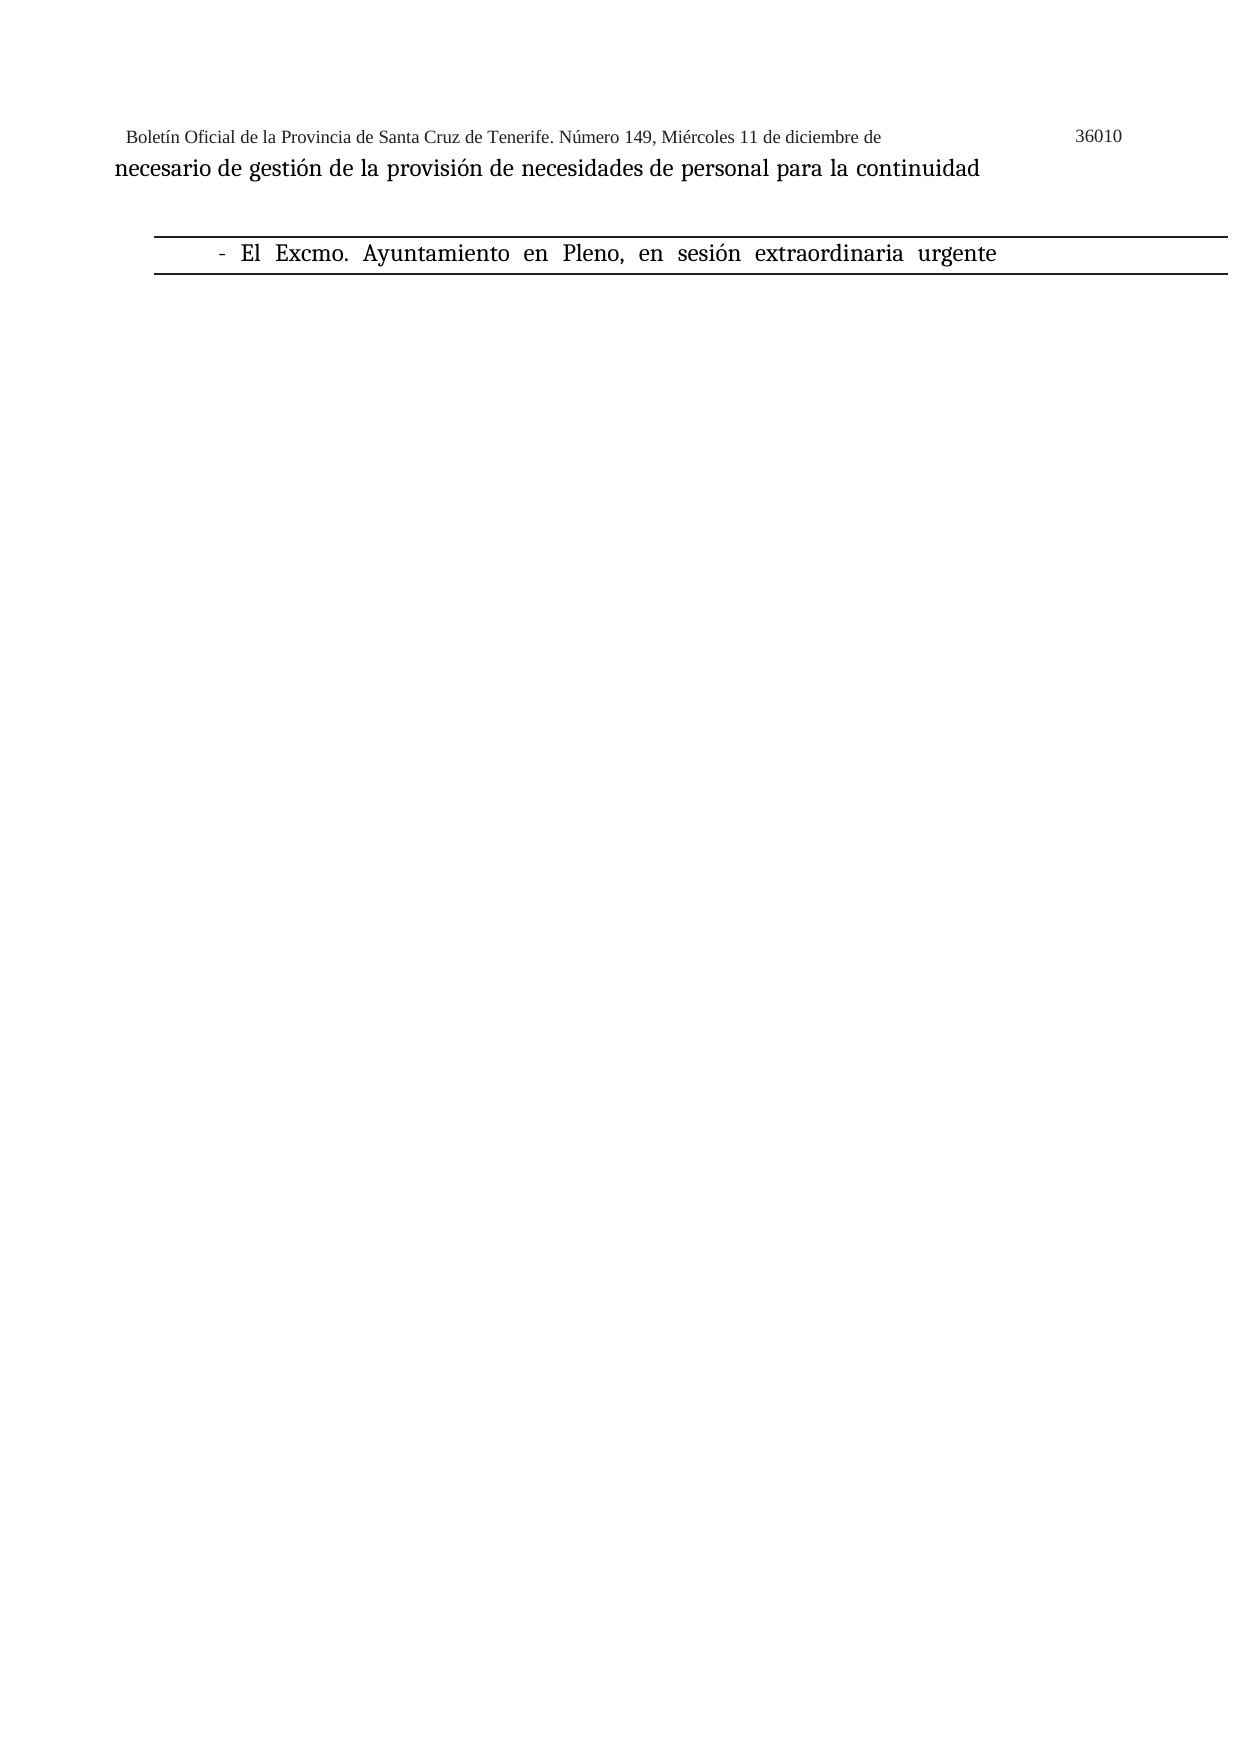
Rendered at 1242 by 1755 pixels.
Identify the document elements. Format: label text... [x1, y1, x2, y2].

text [218, 225, 1173, 236]
text - El Excmo. Ayuntamiento en Pleno, en sesión extraordinaria urgente [218, 238, 1173, 267]
text necesario de gestión de la provisión de necesidades de personal para la continuidad [114, 154, 1173, 183]
